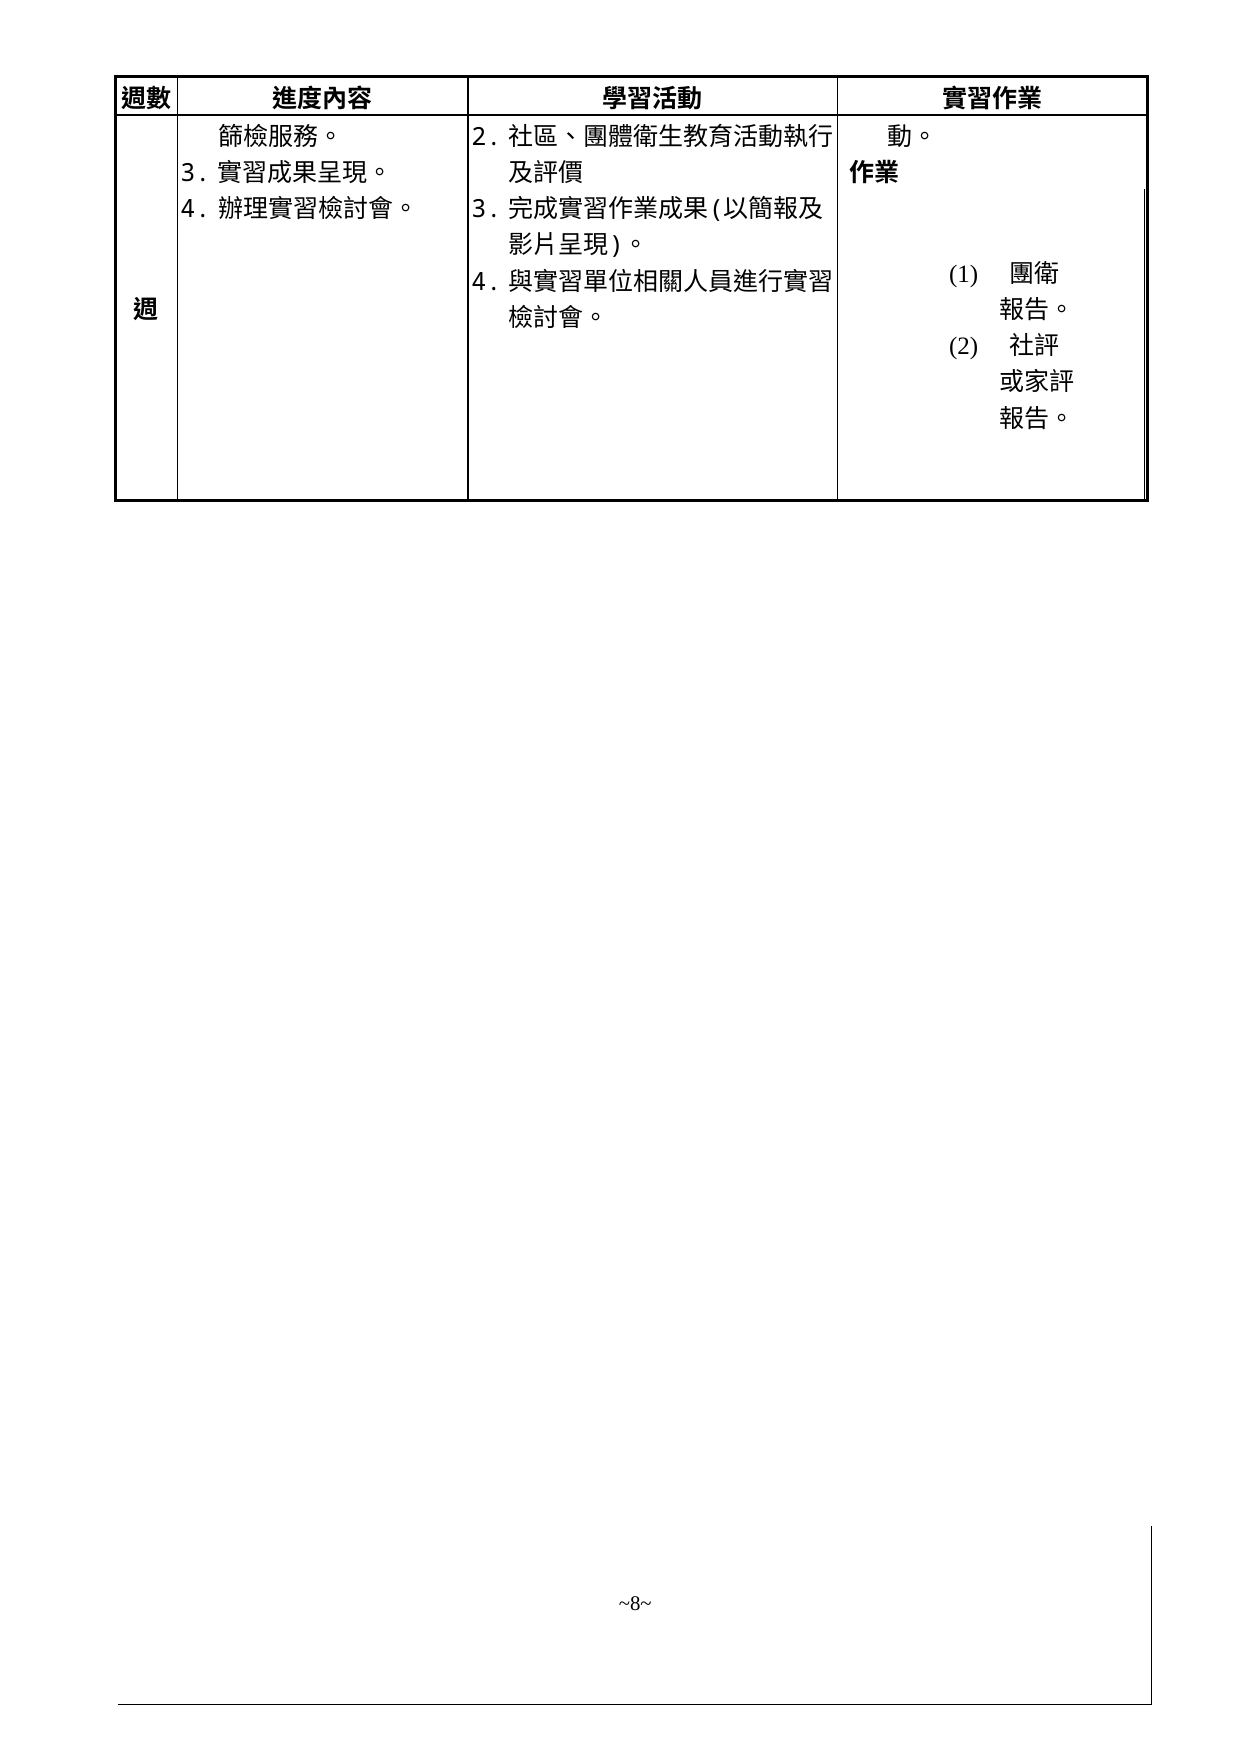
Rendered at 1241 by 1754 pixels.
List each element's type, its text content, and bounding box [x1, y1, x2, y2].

table_header 進度內容 [178, 78, 467, 114]
table_header 實習作業 [838, 78, 1146, 114]
table_header 學習活動 [469, 78, 837, 114]
table_header 週數 [117, 78, 177, 114]
table_cell 家庭健康問題評估與診斷、家庭護理計畫、評價。 社區、團體衛生教育活動執行及評價 完成實習作業成果(以簡報及影片呈現)。 與實習單位相關人員進行實習檢討會。 [469, 116, 837, 499]
table_cell 週 [117, 116, 177, 499]
table_cell 家庭訪視。 參與社區預防保健及篩檢服務。 實習成果呈現。 辦理實習檢討會。 [178, 116, 467, 499]
table_cell 技能 實際執行衛生教育活動。 作業 團衛報告。 社評或家評報告。 [838, 116, 1146, 499]
